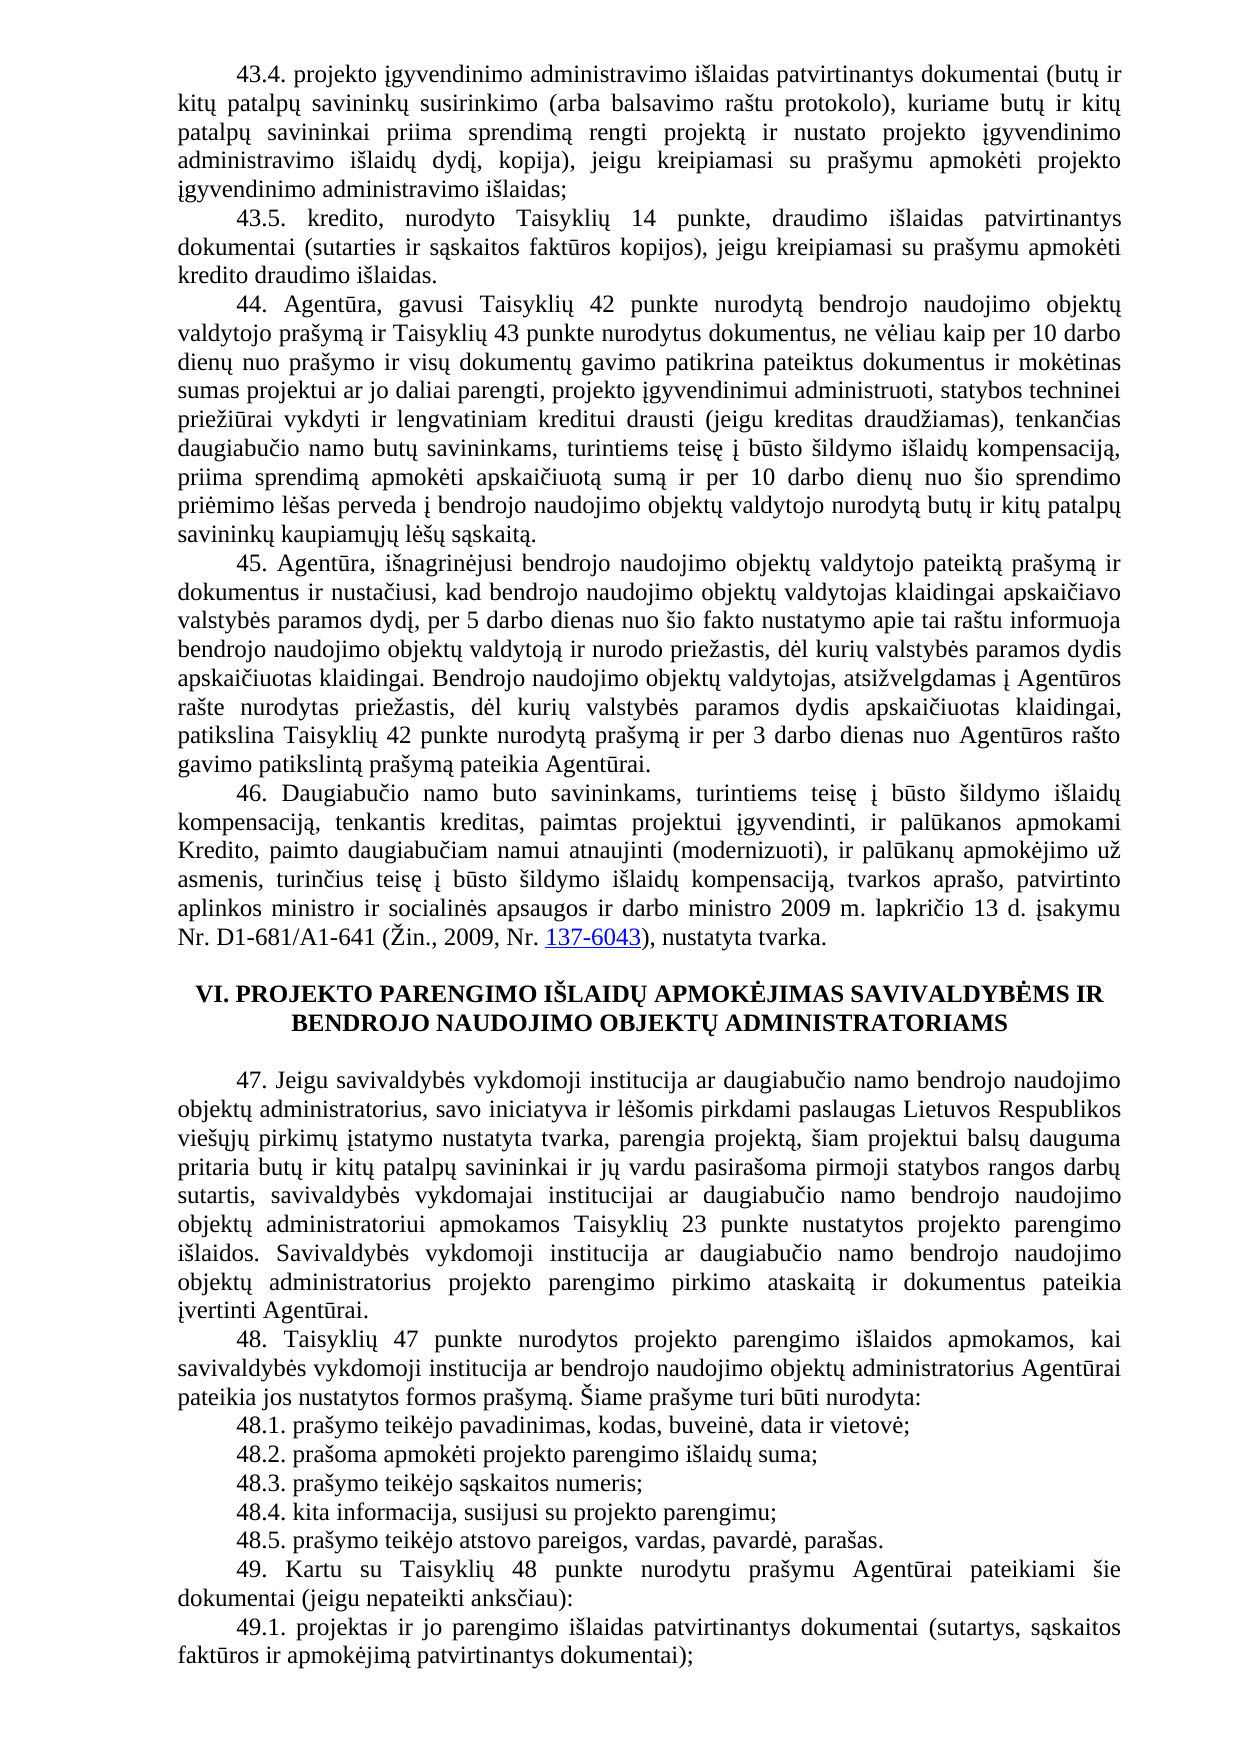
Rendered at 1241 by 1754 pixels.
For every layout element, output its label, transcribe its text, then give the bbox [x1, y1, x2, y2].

text 48. Taisyklių 47 punkte nurodytos projekto parengimo išlaidos apmokamos, kai savivaldybės vykdomoji institucija ar bendrojo naudojimo objektų administratorius Agentūrai pateikia jos nustatytos formos prašymą. Šiame prašyme turi būti nurodyta: [177, 1324, 1122, 1410]
text 47. Jeigu savivaldybės vykdomoji institucija ar daugiabučio namo bendrojo naudojimo objektų administratorius, savo iniciatyva ir lėšomis pirkdami paslaugas Lietuvos Respublikos viešųjų pirkimų įstatymo nustatyta tvarka, parengia projektą, šiam projektui balsų dauguma pritaria butų ir kitų patalpų savininkai ir jų vardu pasirašoma pirmoji statybos rangos darbų sutartis, savivaldybės vykdomajai institucijai ar daugiabučio namo bendrojo naudojimo objektų administratoriui apmokamos Taisyklių 23 punkte nustatytos projekto parengimo išlaidos. Savivaldybės vykdomoji institucija ar daugiabučio namo bendrojo naudojimo objektų administratorius projekto parengimo pirkimo ataskaitą ir dokumentus pateikia įvertinti Agentūrai. [177, 1065, 1122, 1324]
text 46. Daugiabučio namo buto savininkams, turintiems teisę į būsto šildymo išlaidų kompensaciją, tenkantis kreditas, paimtas projektui įgyvendinti, ir palūkanos apmokami Kredito, paimto daugiabučiam namui atnaujinti (modernizuoti), ir palūkanų apmokėjimo už asmenis, turinčius teisę į būsto šildymo išlaidų kompensaciją, tvarkos aprašo, patvirtinto aplinkos ministro ir socialinės apsaugos ir darbo ministro 2009 m. lapkričio 13 d. įsakymu Nr. D1-681/A1-641 (Žin., 2009, Nr. 137-6043), nustatyta tvarka. [177, 778, 1122, 950]
text 48.2. prašoma apmokėti projekto parengimo išlaidų suma; [177, 1439, 1122, 1468]
text 43.4. projekto įgyvendinimo administravimo išlaidas patvirtinantys dokumentai (butų ir kitų patalpų savininkų susirinkimo (arba balsavimo raštu protokolo), kuriame butų ir kitų patalpų savininkai priima sprendimą rengti projektą ir nustato projekto įgyvendinimo administravimo išlaidų dydį, kopija), jeigu kreipiamasi su prašymu apmokėti projekto įgyvendinimo administravimo išlaidas; [177, 59, 1122, 203]
text 45. Agentūra, išnagrinėjusi bendrojo naudojimo objektų valdytojo pateiktą prašymą ir dokumentus ir nustačiusi, kad bendrojo naudojimo objektų valdytojas klaidingai apskaičiavo valstybės paramos dydį, per 5 darbo dienas nuo šio fakto nustatymo apie tai raštu informuoja bendrojo naudojimo objektų valdytoją ir nurodo priežastis, dėl kurių valstybės paramos dydis apskaičiuotas klaidingai. Bendrojo naudojimo objektų valdytojas, atsižvelgdamas į Agentūros rašte nurodytas priežastis, dėl kurių valstybės paramos dydis apskaičiuotas klaidingai, patikslina Taisyklių 42 punkte nurodytą prašymą ir per 3 darbo dienas nuo Agentūros rašto gavimo patikslintą prašymą pateikia Agentūrai. [177, 548, 1122, 778]
text 44. Agentūra, gavusi Taisyklių 42 punkte nurodytą bendrojo naudojimo objektų valdytojo prašymą ir Taisyklių 43 punkte nurodytus dokumentus, ne vėliau kaip per 10 darbo dienų nuo prašymo ir visų dokumentų gavimo patikrina pateiktus dokumentus ir mokėtinas sumas projektui ar jo daliai parengti, projekto įgyvendinimui administruoti, statybos techninei priežiūrai vykdyti ir lengvatiniam kreditui drausti (jeigu kreditas draudžiamas), tenkančias daugiabučio namo butų savininkams, turintiems teisę į būsto šildymo išlaidų kompensaciją, priima sprendimą apmokėti apskaičiuotą sumą ir per 10 darbo dienų nuo šio sprendimo priėmimo lėšas perveda į bendrojo naudojimo objektų valdytojo nurodytą butų ir kitų patalpų savininkų kaupiamųjų lėšų sąskaitą. [177, 289, 1122, 548]
text 48.3. prašymo teikėjo sąskaitos numeris; [177, 1468, 1122, 1497]
text 49.1. projektas ir jo parengimo išlaidas patvirtinantys dokumentai (sutartys, sąskaitos faktūros ir apmokėjimą patvirtinantys dokumentai); [177, 1612, 1122, 1669]
text 48.4. kita informacija, susijusi su projekto parengimu; [177, 1497, 1122, 1525]
text 48.1. prašymo teikėjo pavadinimas, kodas, buveinė, data ir vietovė; [177, 1410, 1122, 1439]
text 49. Kartu su Taisyklių 48 punkte nurodytu prašymu Agentūrai pateikiami šie dokumentai (jeigu nepateikti anksčiau): [177, 1554, 1122, 1612]
text 43.5. kredito, nurodyto Taisyklių 14 punkte, draudimo išlaidas patvirtinantys dokumentai (sutarties ir sąskaitos faktūros kopijos), jeigu kreipiamasi su prašymu apmokėti kredito draudimo išlaidas. [177, 203, 1122, 289]
text VI. PROJEKTO PARENGIMO IŠLAIDŲ APMOKĖJIMAS SAVIVALDYBĖMS IR BENDROJO NAUDOJIMO OBJEKTŲ ADMINISTRATORIAMS [177, 979, 1122, 1037]
text 48.5. prašymo teikėjo atstovo pareigos, vardas, pavardė, parašas. [177, 1525, 1122, 1554]
